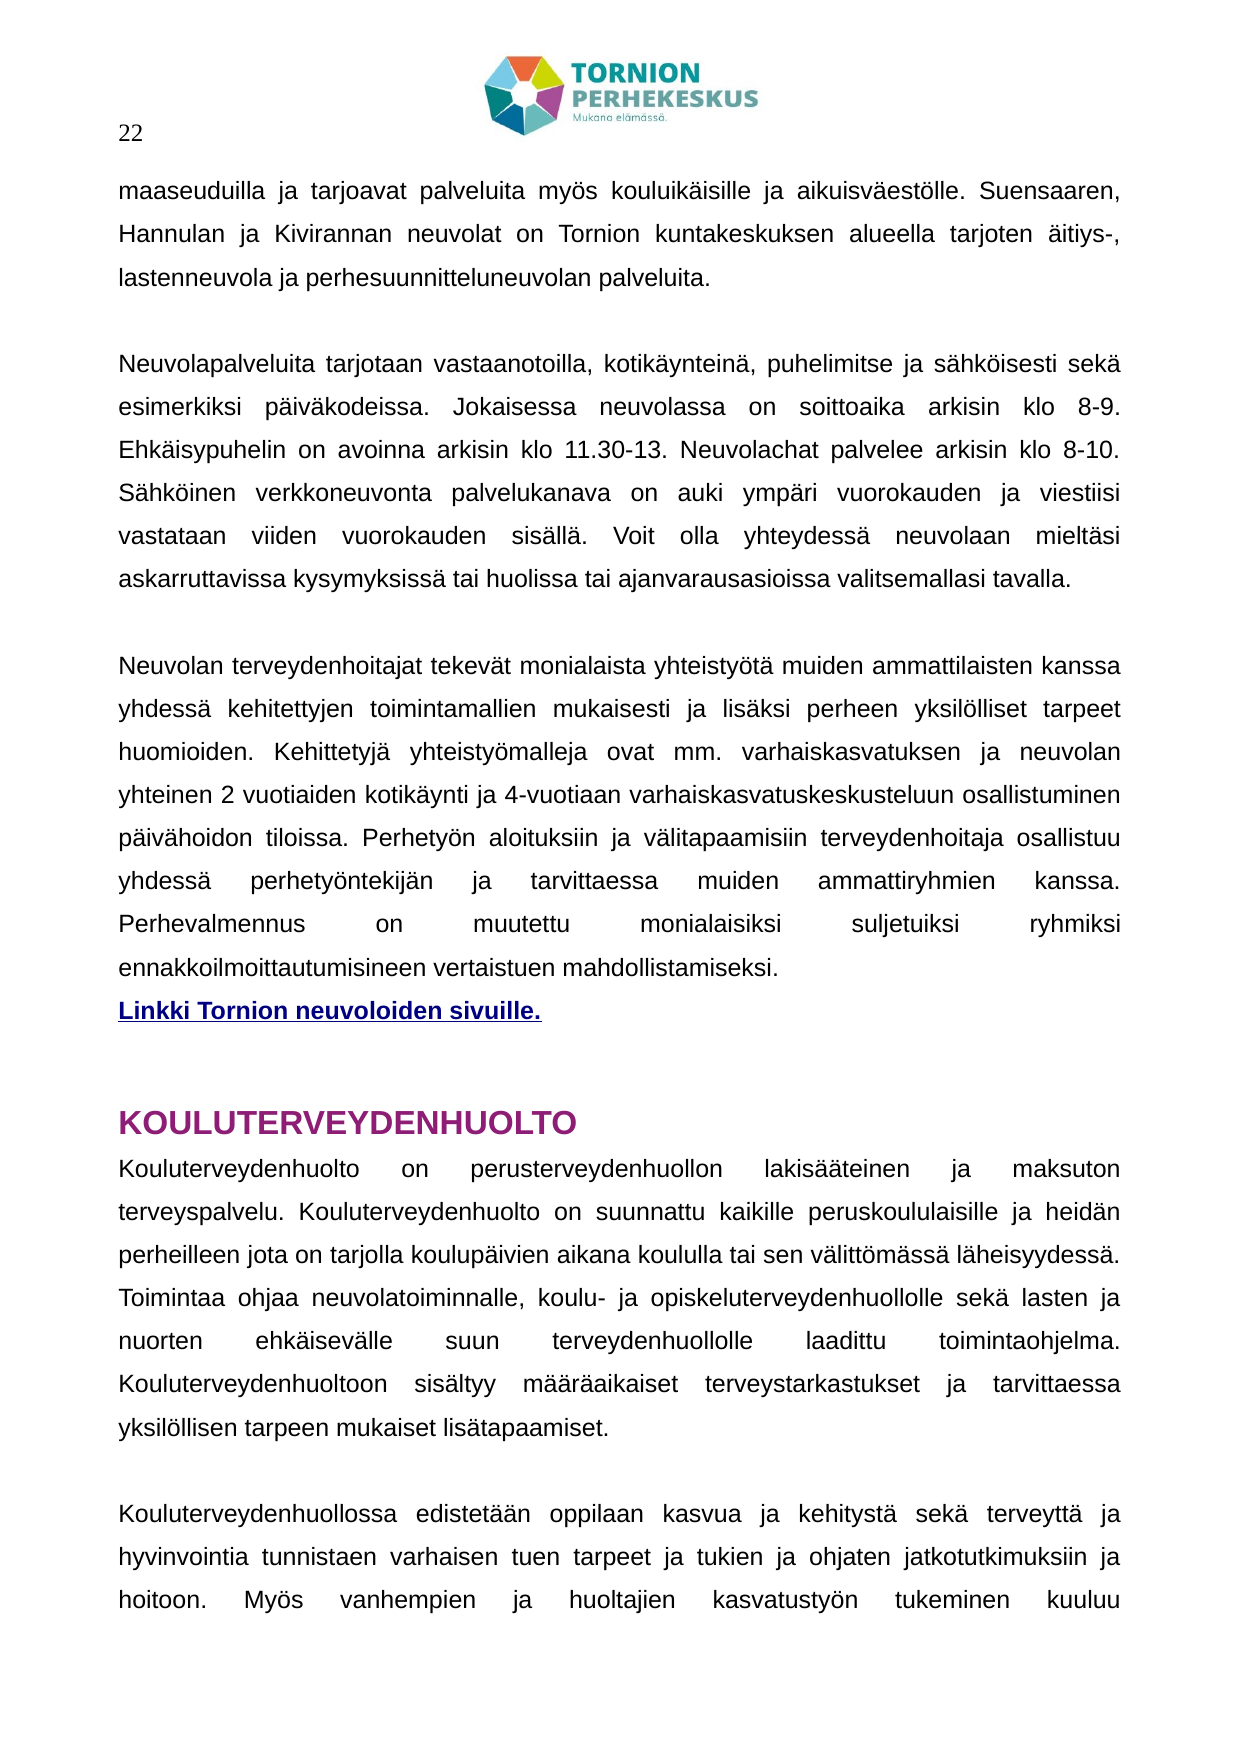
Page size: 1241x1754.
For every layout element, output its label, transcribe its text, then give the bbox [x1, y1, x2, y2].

text Kouluterveydenhuollossa edistetään oppilaan kasvua ja kehitystä sekä terveyttä ja hyvinvointia tunnistaen varhaisen tuen tarpeet ja tukien ja ohjaten jatkotutkimuksiin ja hoitoon. Myös vanhempien ja huoltajien kasvatustyön tukeminen kuuluu [118, 1499, 1122, 1614]
text Kouluterveydenhuolto on perusterveydenhuollon lakisääteinen ja maksuton terveyspalvelu. Kouluterveydenhuolto on suunnattu kaikille peruskoululaisille ja heidän perheilleen jota on tarjolla koulupäivien aikana koululla tai sen välittömässä läheisyydessä. Toimintaa ohjaa neuvolatoiminnalle, koulu- ja opiskeluterveydenhuollolle sekä lasten ja nuorten ehkäisevälle suun terveydenhuollolle laadittu toimintaohjelma. Kouluterveydenhuoltoon sisältyy määräaikaiset terveystarkastukset ja tarvittaessa yksilöllisen tarpeen mukaiset lisätapaamiset. [118, 1154, 1122, 1441]
text Neuvolan terveydenhoitajat tekevät monialaista yhteistyötä muiden ammattilaisten kanssa yhdessä kehitettyjen toimintamallien mukaisesti ja lisäksi perheen yksilölliset tarpeet huomioiden. Kehittetyjä yhteistyömalleja ovat mm. varhaiskasvatuksen ja neuvolan yhteinen 2 vuotiaiden kotikäynti ja 4-vuotiaan varhaiskasvatuskeskusteluun osallistuminen päivähoidon tiloissa. Perhetyön aloituksiin ja välitapaamisiin terveydenhoitaja osallistuu yhdessä perhetyöntekijän ja tarvittaessa muiden ammattiryhmien kanssa. Perhevalmennus on muutettu monialaisiksi suljetuiksi ryhmiksi ennakkoilmoittautumisineen vertaistuen mahdollistamiseksi. [118, 651, 1122, 981]
text Neuvolapalveluita tarjotaan vastaanotoilla, kotikäynteinä, puhelimitse ja sähköisesti sekä esimerkiksi päiväkodeissa. Jokaisessa neuvolassa on soittoaika arkisin klo 8-9. Ehkäisypuhelin on avoinna arkisin klo 11.30-13. Neuvolachat palvelee arkisin klo 8-10. Sähköinen verkkoneuvonta palvelukanava on auki ympäri vuorokauden ja viestiisi vastataan viiden vuorokauden sisällä. Voit olla yhteydessä neuvolaan mieltäsi askarruttavissa kysymyksissä tai huolissa tai ajanvarausasioissa valitsemallasi tavalla. [118, 349, 1122, 593]
text maaseuduilla ja tarjoavat palveluita myös kouluikäisille ja aikuisväestölle. Suensaaren, Hannulan ja Kivirannan neuvolat on Tornion kuntakeskuksen alueella tarjoten äitiys-, lastenneuvola ja perhesuunnitteluneuvolan palveluita. [118, 176, 1122, 291]
picture [474, 46, 766, 145]
subtitle KOULUTERVEYDENHUOLTO [118, 1103, 1122, 1141]
text Linkki Tornion neuvoloiden sivuille. [118, 996, 1122, 1024]
